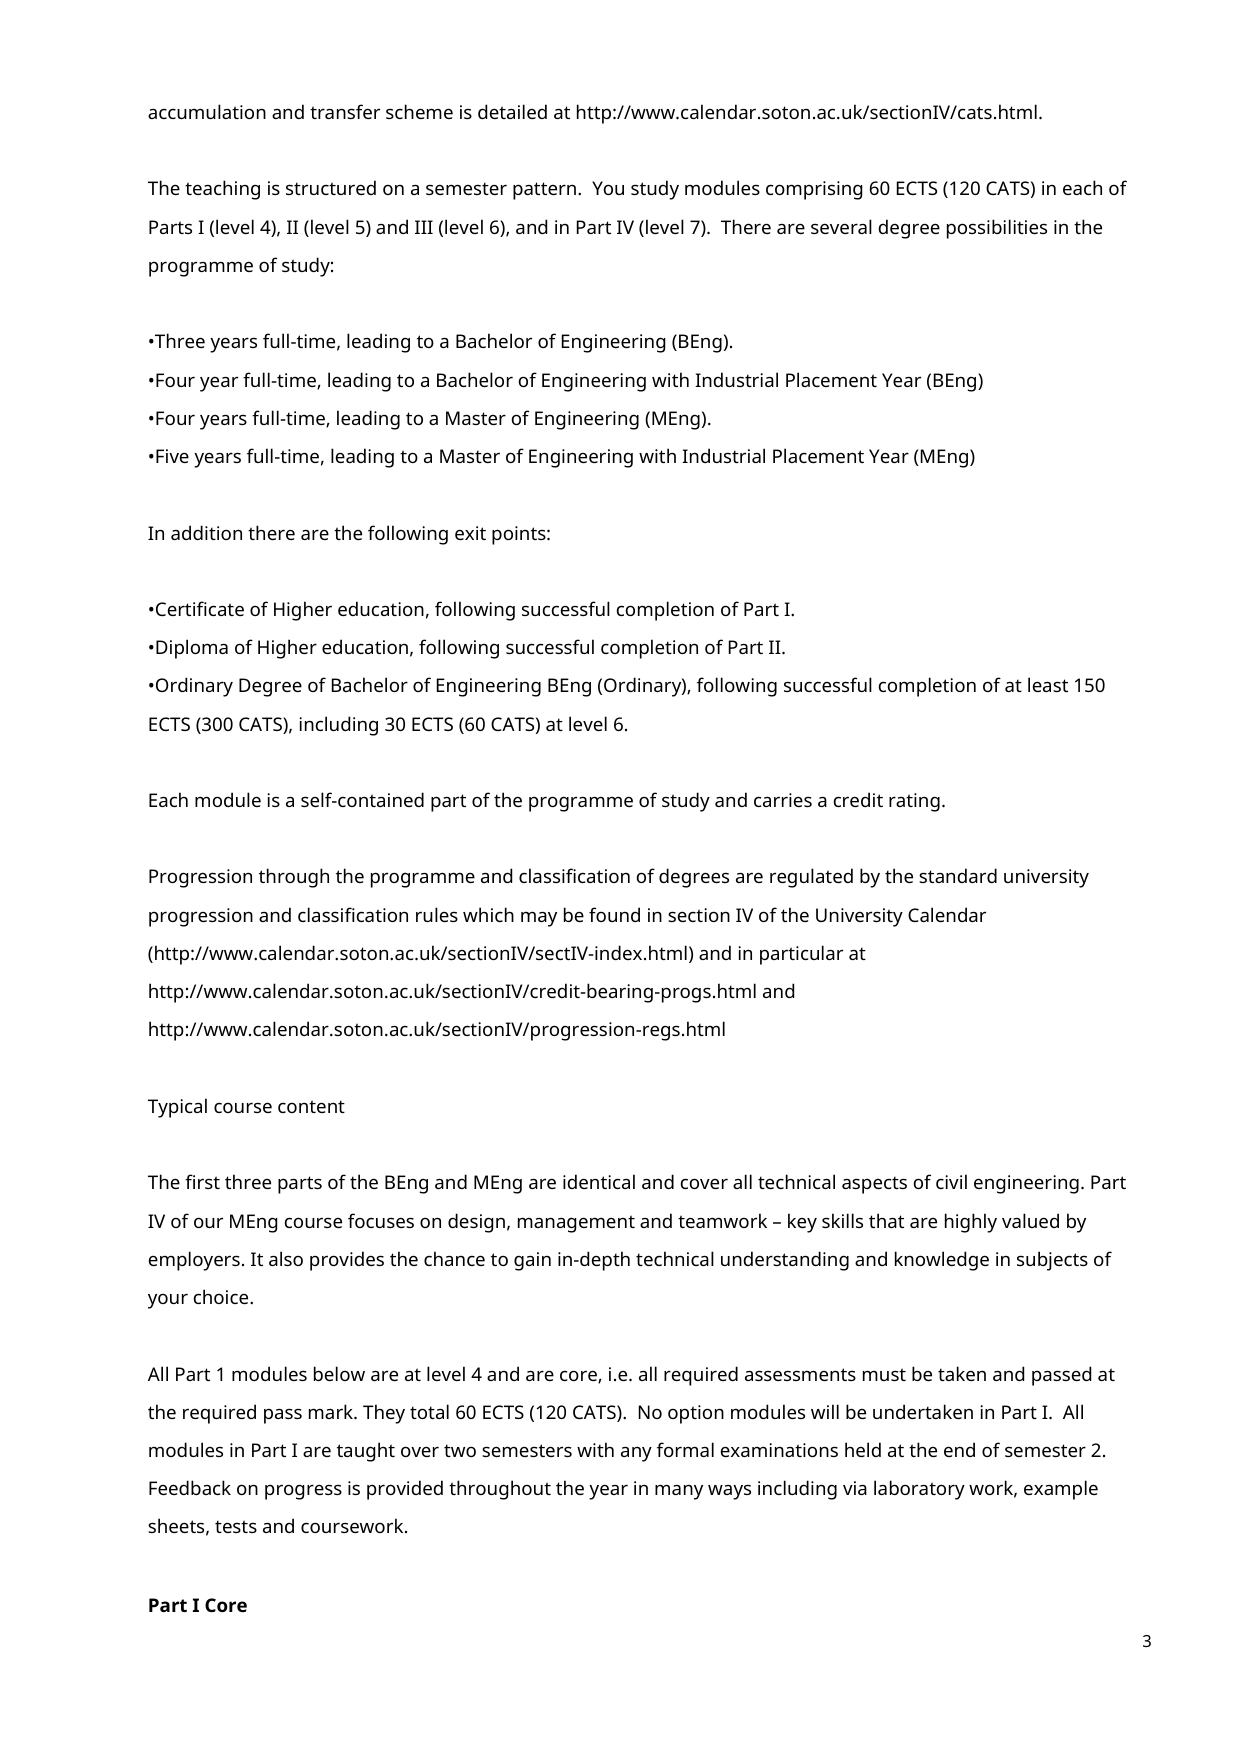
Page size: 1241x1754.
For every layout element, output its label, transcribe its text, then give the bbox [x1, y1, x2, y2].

table_cell Part I Core [136, 1593, 1152, 1629]
table_header accumulation and transfer scheme is detailed at http://www.calendar.soton.ac.uk/sectionIV/cats.html. The teaching is structured on a semester pattern. You study modules comprising 60 ECTS (120 CATS) in each of Parts I (level 4), II (level 5) and III (level 6), and in Part IV (level 7). There are several degree possibilities in the programme of study: •Three years full-time, leading to a Bachelor of Engineering (BEng). •Four year full-time, leading to a Bachelor of Engineering with Industrial Placement Year (BEng) •Four years full-time, leading to a Master of Engineering (MEng). •Five years full-time, leading to a Master of Engineering with Industrial Placement Year (MEng) In addition there are the following exit points: •Certificate of Higher education, following successful completion of Part I. •Diploma of Higher education, following successful completion of Part II. •Ordinary Degree of Bachelor of Engineering BEng (Ordinary), following successful completion of at least 150 ECTS (300 CATS), including 30 ECTS (60 CATS) at level 6. Each module is a self-contained part of the programme of study and carries a credit rating. Progression through the programme and classification of degrees are regulated by the standard university progression and classification rules which may be found in section IV of the University Calendar (http://www.calendar.soton.ac.uk/sectionIV/sectIV-index.html) and in particular at http://www.calendar.soton.ac.uk/sectionIV/credit-bearing-progs.html and http://www.calendar.soton.ac.uk/sectionIV/progression-regs.html Typical course content The first three parts of the BEng and MEng are identical and cover all technical aspects of civil engineering. Part IV of our MEng course focuses on design, management and teamwork – key skills that are highly valued by employers. It also provides the chance to gain in-depth technical understanding and knowledge in subjects of your choice. All Part 1 modules below are at level 4 and are core, i.e. all required assessments must be taken and passed at the required pass mark. They total 60 ECTS (120 CATS). No option modules will be undertaken in Part I. All modules in Part I are taught over two semesters with any formal examinations held at the end of semester 2. Feedback on progress is provided throughout the year in many ways including via laboratory work, example sheets, tests and coursework. [136, 99, 1152, 1592]
